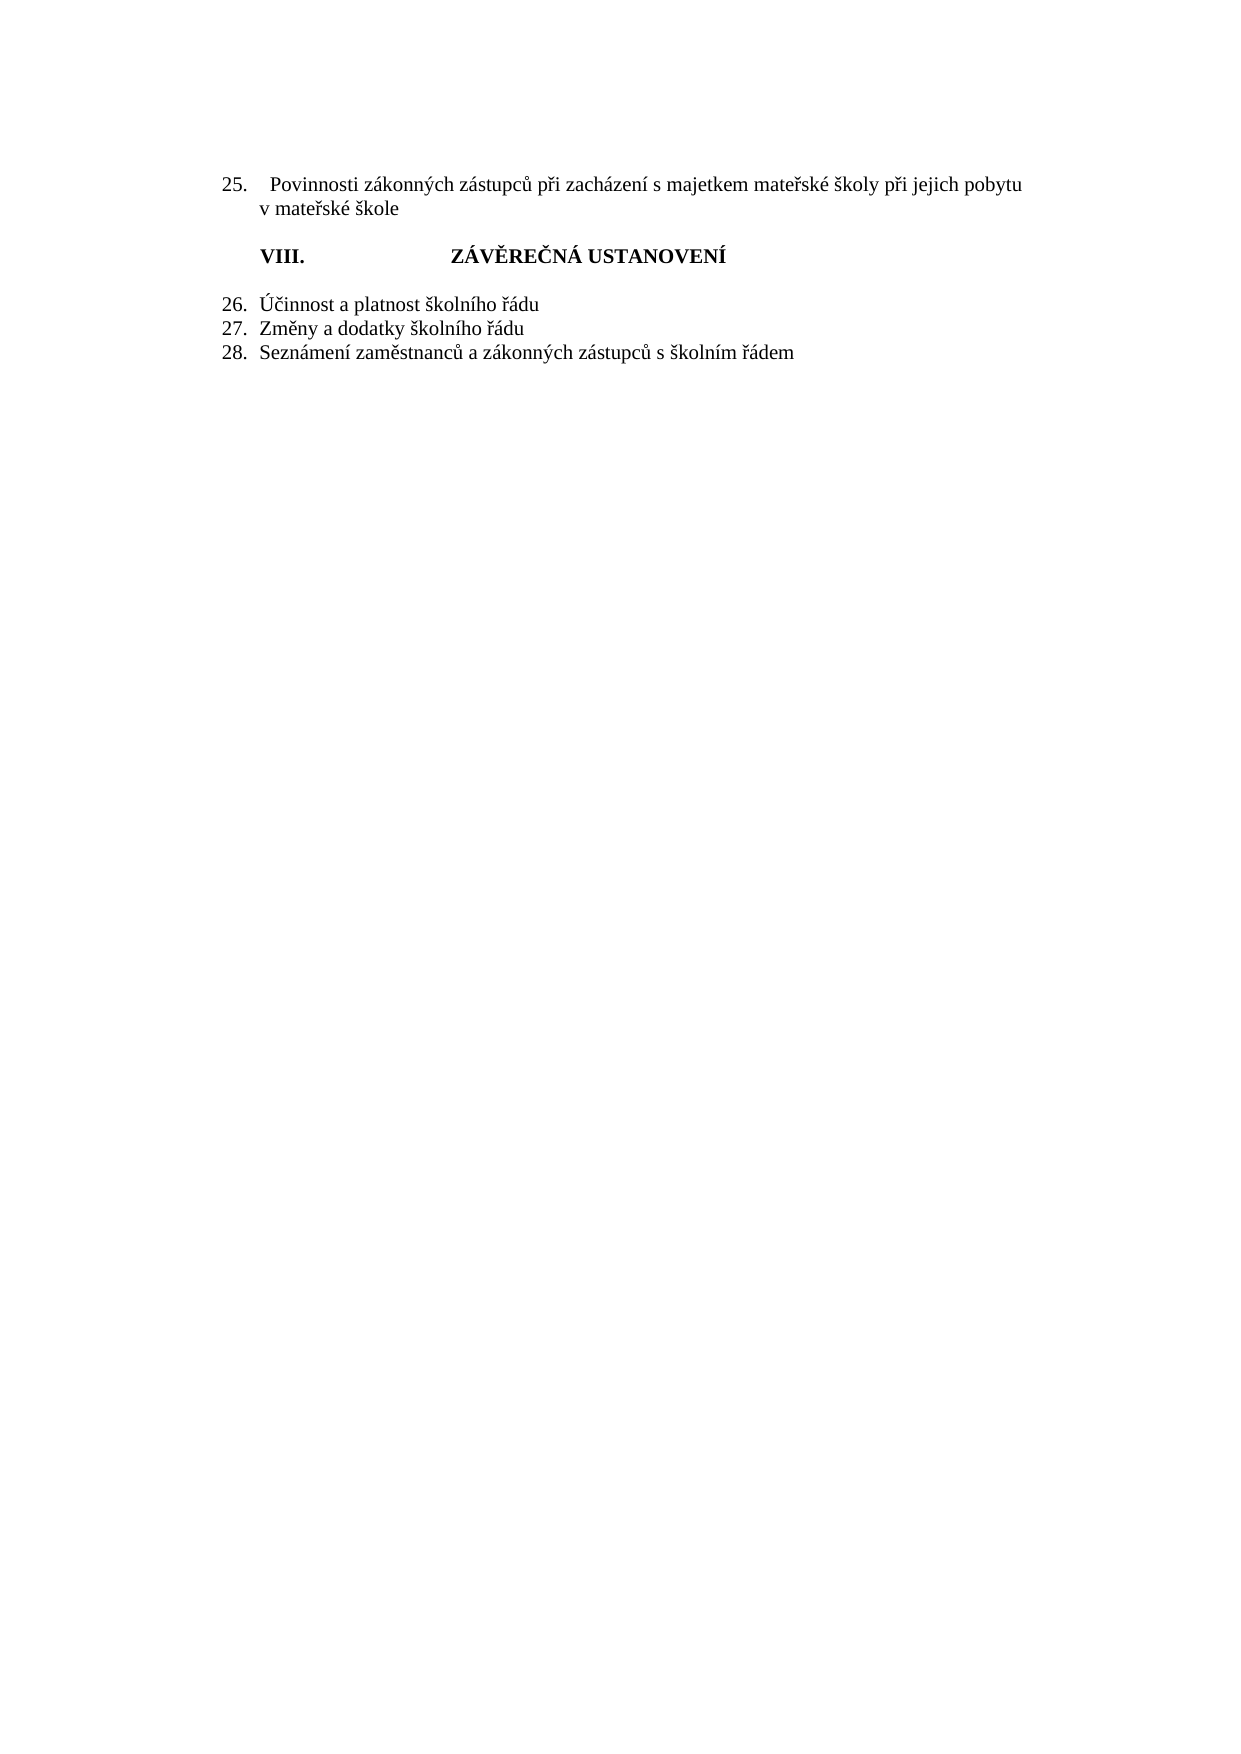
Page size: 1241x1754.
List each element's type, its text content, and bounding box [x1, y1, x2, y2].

list Seznámení zaměstnanců a zákonných zástupců s školním řádem [222, 340, 1092, 364]
subtitle ZÁVĚREČNÁ USTANOVENÍ [260, 244, 1092, 268]
list Účinnost a platnost školního řádu [222, 292, 1092, 316]
list Změny a dodatky školního řádu [222, 316, 1092, 340]
list Povinnosti zákonných zástupců při zacházení s majetkem mateřské školy při jejich pobytu v mateřské škole [222, 172, 1092, 220]
